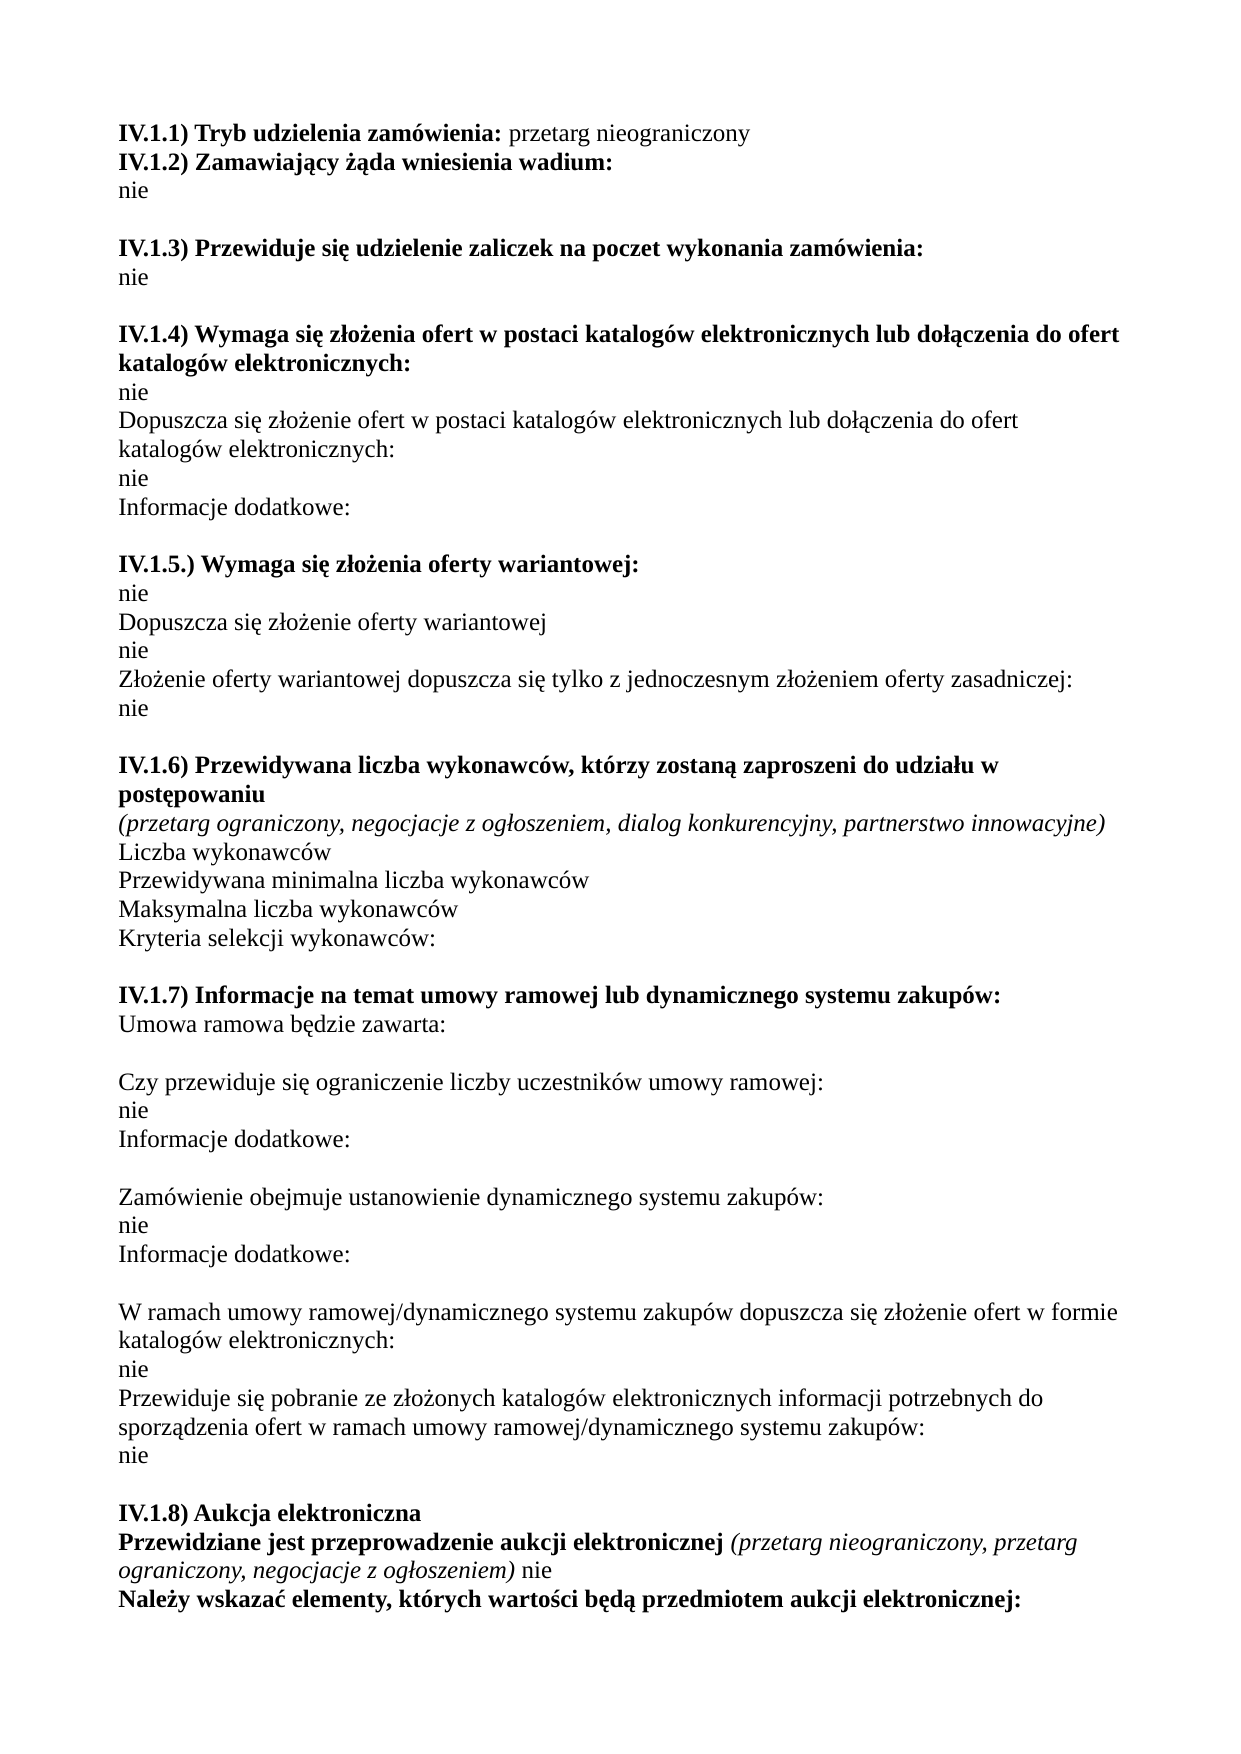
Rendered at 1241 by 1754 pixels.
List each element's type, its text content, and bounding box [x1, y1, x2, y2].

text nie [118, 262, 1122, 291]
text IV.1.1) Tryb udzielenia zamówienia: przetarg nieograniczony IV.1.2) Zamawiający żąda wniesienia wadium: [118, 118, 1122, 176]
text nie Dopuszcza się złożenie oferty wariantowej nie Złożenie oferty wariantowej dopuszcza się tylko z jednoczesnym złożeniem oferty zasadniczej: nie [118, 578, 1122, 722]
text IV.1.4) Wymaga się złożenia ofert w postaci katalogów elektronicznych lub dołączenia do ofert katalogów elektronicznych: [118, 291, 1122, 377]
text Liczba wykonawców Przewidywana minimalna liczba wykonawców Maksymalna liczba wykonawców Kryteria selekcji wykonawców: [118, 837, 1122, 952]
text IV.1.5.) Wymaga się złożenia oferty wariantowej: [118, 521, 1122, 578]
text IV.1.7) Informacje na temat umowy ramowej lub dynamicznego systemu zakupów: [118, 952, 1122, 1009]
text nie [118, 176, 1122, 204]
text IV.1.8) Aukcja elektroniczna Przewidziane jest przeprowadzenie aukcji elektronicznej (przetarg nieograniczony, przetarg ograniczony, negocjacje z ogłoszeniem) nie Należy wskazać elementy, których wartości będą przedmiotem aukcji elektronicznej: [118, 1469, 1122, 1613]
text nie Dopuszcza się złożenie ofert w postaci katalogów elektronicznych lub dołączenia do ofert katalogów elektronicznych: nie Informacje dodatkowe: [118, 377, 1122, 521]
text IV.1.6) Przewidywana liczba wykonawców, którzy zostaną zaproszeni do udziału w postępowaniu (przetarg ograniczony, negocjacje z ogłoszeniem, dialog konkurencyjny, partnerstwo innowacyjne) [118, 722, 1122, 837]
text Umowa ramowa będzie zawarta: Czy przewiduje się ograniczenie liczby uczestników umowy ramowej: nie Informacje dodatkowe: Zamówienie obejmuje ustanowienie dynamicznego systemu zakupów: nie Informacje dodatkowe: W ramach umowy ramowej/dynamicznego systemu zakupów dopuszcza się złożenie ofert w formie katalogów elektronicznych: nie Przewiduje się pobranie ze złożonych katalogów elektronicznych informacji potrzebnych do sporządzenia ofert w ramach umowy ramowej/dynamicznego systemu zakupów: nie [118, 1009, 1122, 1469]
text IV.1.3) Przewiduje się udzielenie zaliczek na poczet wykonania zamówienia: [118, 204, 1122, 262]
